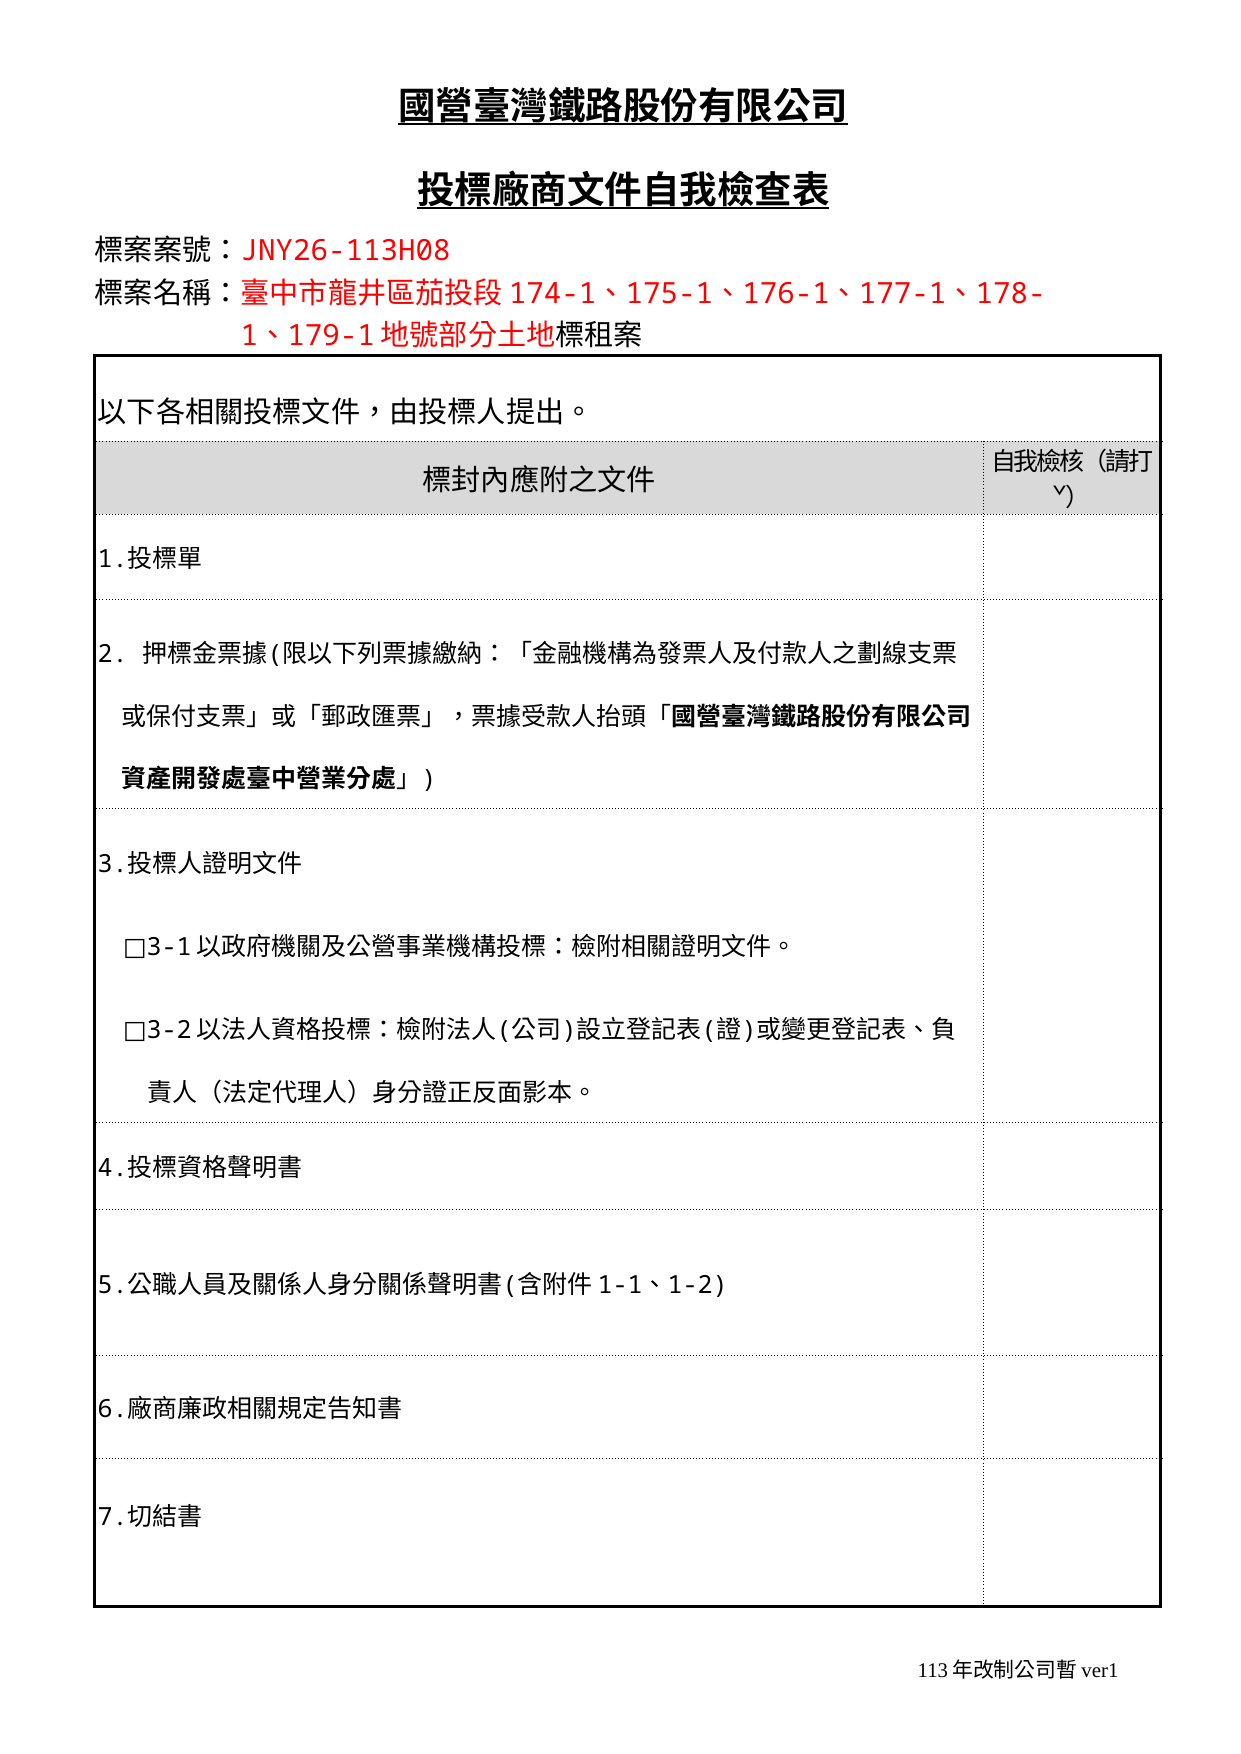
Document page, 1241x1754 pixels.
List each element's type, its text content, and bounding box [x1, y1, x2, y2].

table_cell 自我檢核（請打ˇ） [983, 441, 1159, 514]
text 標案案號：JNY26-113H08 [94, 227, 1152, 269]
table_cell [983, 514, 1159, 599]
table_cell 5.公職人員及關係人身分關係聲明書(含附件1-1、1-2) [96, 1209, 983, 1355]
table_cell [983, 1458, 1159, 1604]
table_cell 4.投標資格聲明書 [96, 1122, 983, 1209]
text 投標廠商文件自我檢查表 [94, 146, 1152, 208]
text 標案名稱：臺中市龍井區茄投段174-1、175-1、176-1、177-1、178-1、179-1地號部分土地標租案 [94, 269, 1152, 354]
text 國營臺灣鐵路股份有限公司 [94, 89, 1152, 127]
table_cell 標封內應附之文件 [96, 441, 983, 514]
table_cell [983, 1209, 1159, 1355]
table_cell [983, 1122, 1159, 1209]
table_cell 3.投標人證明文件 □3-1以政府機關及公營事業機構投標：檢附相關證明文件。 □3-2以法人資格投標：檢附法人(公司)設立登記表(證)或變更登記表、負責人（法定代理人）身分證正反面影本。 [96, 808, 983, 1122]
table_cell 6.廠商廉政相關規定告知書 [96, 1355, 983, 1458]
table_header 以下各相關投標文件，由投標人提出。 [96, 357, 1159, 441]
table_cell 1.投標單 [96, 514, 983, 599]
table_cell 7.切結書 [96, 1458, 983, 1604]
table_cell [983, 599, 1159, 808]
table_cell [983, 808, 1159, 1122]
table_cell [983, 1355, 1159, 1458]
table_cell 2. 押標金票據(限以下列票據繳納：「金融機構為發票人及付款人之劃線支票或保付支票」或「郵政匯票」，票據受款人抬頭「國營臺灣鐵路股份有限公司資產開發處臺中營業分處」) [96, 599, 983, 808]
